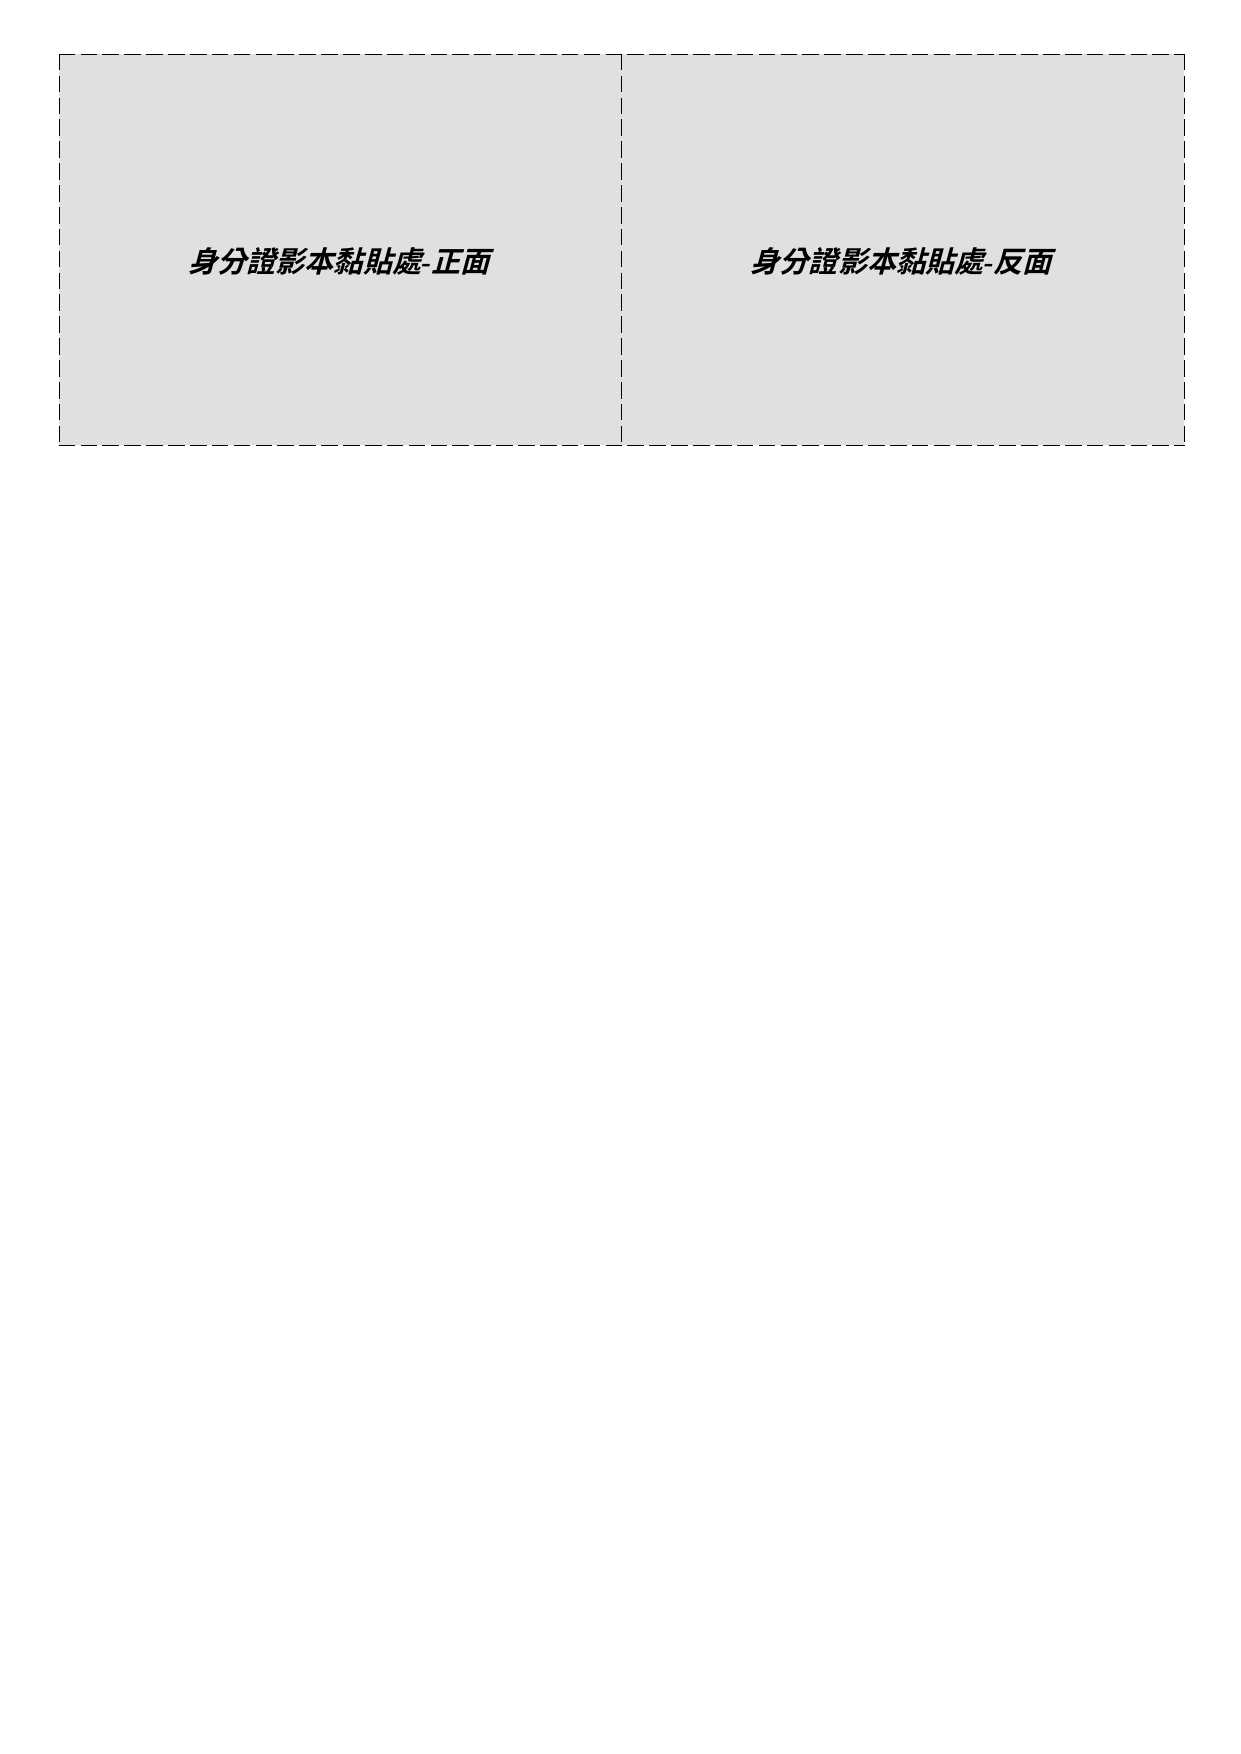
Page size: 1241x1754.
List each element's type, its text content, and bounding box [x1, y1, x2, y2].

table_header 身分證影本黏貼處-正面 [59, 54, 622, 445]
table_header 身分證影本黏貼處-反面 [622, 54, 1184, 445]
